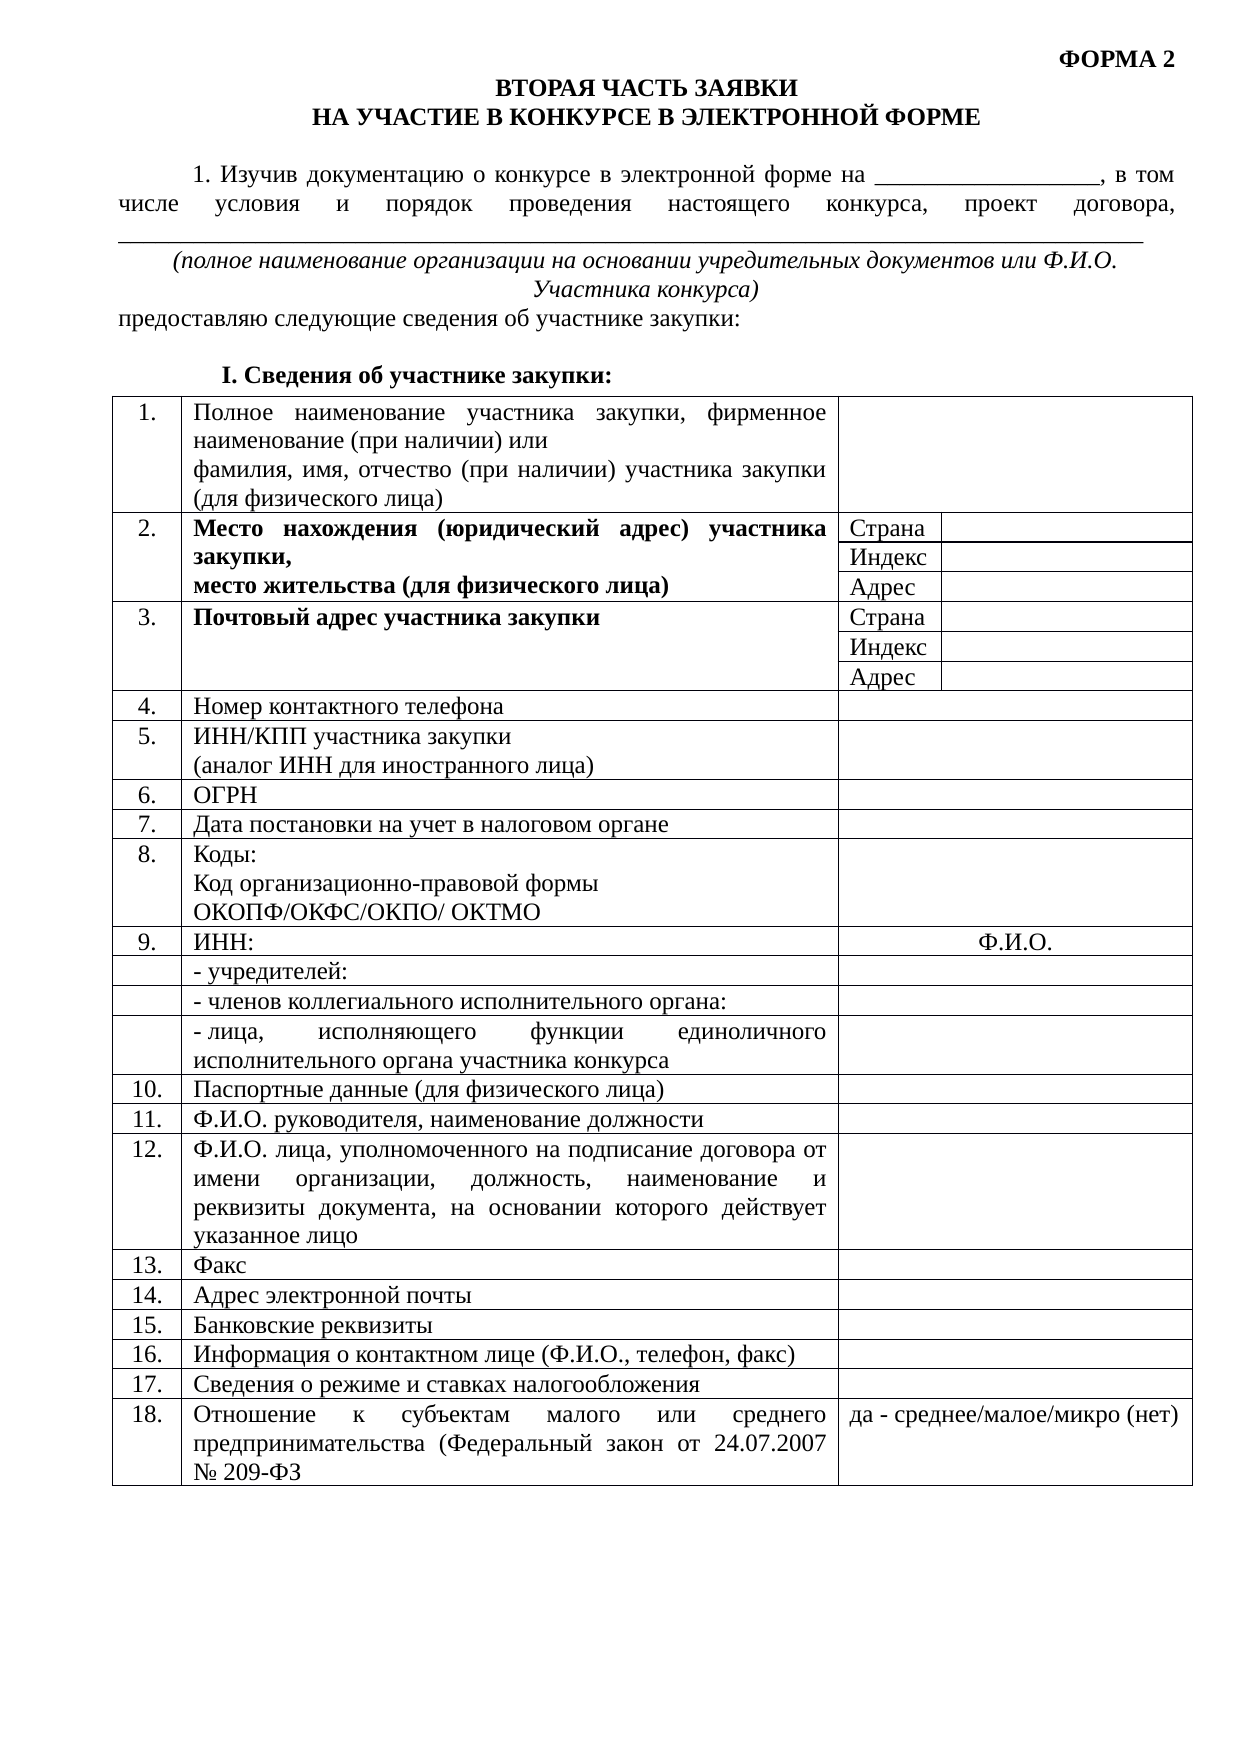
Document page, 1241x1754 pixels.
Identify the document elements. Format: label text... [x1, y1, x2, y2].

table_cell Место нахождения (юридический адрес) участника закупки, место жительства (для физического лица) [182, 513, 838, 601]
table_cell 9. [113, 927, 181, 955]
table_cell 8. [113, 839, 181, 926]
table_cell Адрес электронной почты [182, 1280, 838, 1309]
table_cell [942, 662, 1192, 690]
table_cell [839, 1016, 1192, 1073]
table_cell ОГРН [182, 780, 838, 808]
text ФОРМА 2 [118, 44, 1175, 73]
table_cell [839, 1250, 1192, 1279]
table_cell [839, 691, 1192, 720]
table_cell 2. [113, 513, 181, 601]
table_cell 5. [113, 721, 181, 779]
table_cell [839, 956, 1192, 985]
table_cell Почтовый адрес участника закупки [182, 602, 838, 690]
text 1. Изучив документацию о конкурсе в электронной форме на __________________, в том числе условия и порядок проведения настоящего конкурса, проект договора, __________________________________________________________________________________ [118, 159, 1175, 246]
table_cell [839, 1369, 1192, 1398]
table_cell 18. [113, 1399, 181, 1485]
table_cell 4. [113, 691, 181, 720]
table_cell [839, 1134, 1192, 1249]
table_cell [942, 572, 1192, 601]
table_cell Дата постановки на учет в налоговом органе [182, 810, 838, 838]
table_cell [942, 543, 1192, 571]
table_cell [839, 1340, 1192, 1368]
table_cell Страна [839, 602, 941, 631]
table_cell Коды: Код организационно-правовой формы ОКОПФ/ОКФС/ОКПО/ ОКТМО [182, 839, 838, 926]
table_cell [942, 602, 1192, 631]
table_header 1. [113, 397, 181, 512]
table_cell 6. [113, 780, 181, 808]
table_cell [839, 1280, 1192, 1309]
table_cell Адрес [839, 572, 941, 601]
table_cell [942, 513, 1192, 541]
table_cell 11. [113, 1104, 181, 1133]
table_cell Ф.И.О. руководителя, наименование должности [182, 1104, 838, 1133]
table_cell [113, 986, 181, 1015]
table_cell 15. [113, 1310, 181, 1338]
table_cell Номер контактного телефона [182, 691, 838, 720]
text I. Сведения об участнике закупки: [118, 361, 1175, 389]
table_cell - лица, исполняющего функции единоличного исполнительного органа участника конкурса [182, 1016, 838, 1073]
table_cell [839, 721, 1192, 779]
table_cell Индекс [839, 632, 941, 661]
table_cell [839, 986, 1192, 1015]
table_cell [839, 839, 1192, 926]
table_cell [839, 780, 1192, 808]
table_cell 3. [113, 602, 181, 690]
table_cell [113, 956, 181, 985]
table_cell Факс [182, 1250, 838, 1279]
table_cell 17. [113, 1369, 181, 1398]
table_cell - членов коллегиального исполнительного органа: [182, 986, 838, 1015]
table_cell Адрес [839, 662, 941, 690]
table_cell [839, 1075, 1192, 1103]
table_cell 7. [113, 810, 181, 838]
table_cell Банковские реквизиты [182, 1310, 838, 1338]
text ВТОРАЯ ЧАСТЬ ЗАЯВКИ [118, 73, 1175, 102]
table_cell ИНН/КПП участника закупки (аналог ИНН для иностранного лица) [182, 721, 838, 779]
table_cell Ф.И.О. лица, уполномоченного на подписание договора от имени организации, должность, наименование и реквизиты документа, на основании которого действует указанное лицо [182, 1134, 838, 1249]
table_cell ИНН: [182, 927, 838, 955]
table_header Полное наименование участника закупки, фирменное наименование (при наличии) или фамилия, имя, отчество (при наличии) участника закупки (для физического лица) [182, 397, 838, 512]
table_cell Сведения о режиме и ставках налогообложения [182, 1369, 838, 1398]
table_cell Страна [839, 513, 941, 541]
table_cell Индекс [839, 543, 941, 571]
table_cell [113, 1016, 181, 1073]
table_cell - учредителей: [182, 956, 838, 985]
table_cell 10. [113, 1075, 181, 1103]
table_cell Ф.И.О. [839, 927, 1192, 955]
table_cell да - среднее/малое/микро (нет) [839, 1399, 1192, 1485]
table_cell [839, 1104, 1192, 1133]
table_cell [839, 810, 1192, 838]
text (полное наименование организации на основании учредительных документов или Ф.И.О. Участника конкурса) [118, 246, 1175, 303]
text предоставляю следующие сведения об участнике закупки: [118, 303, 1175, 332]
text НА УЧАСТИЕ В КОНКУРСЕ В ЭЛЕКТРОННОЙ ФОРМЕ [118, 102, 1175, 131]
table_cell Отношение к субъектам малого или среднего предпринимательства (Федеральный закон от 24.07.2007 № 209-ФЗ [182, 1399, 838, 1485]
table_cell Информация о контактном лице (Ф.И.О., телефон, факс) [182, 1340, 838, 1368]
table_cell Паспортные данные (для физического лица) [182, 1075, 838, 1103]
table_cell [839, 1310, 1192, 1338]
table_cell 12. [113, 1134, 181, 1249]
table_cell 16. [113, 1340, 181, 1368]
table_cell 14. [113, 1280, 181, 1309]
table_cell 13. [113, 1250, 181, 1279]
table_cell [942, 632, 1192, 661]
table_header [839, 397, 1192, 512]
